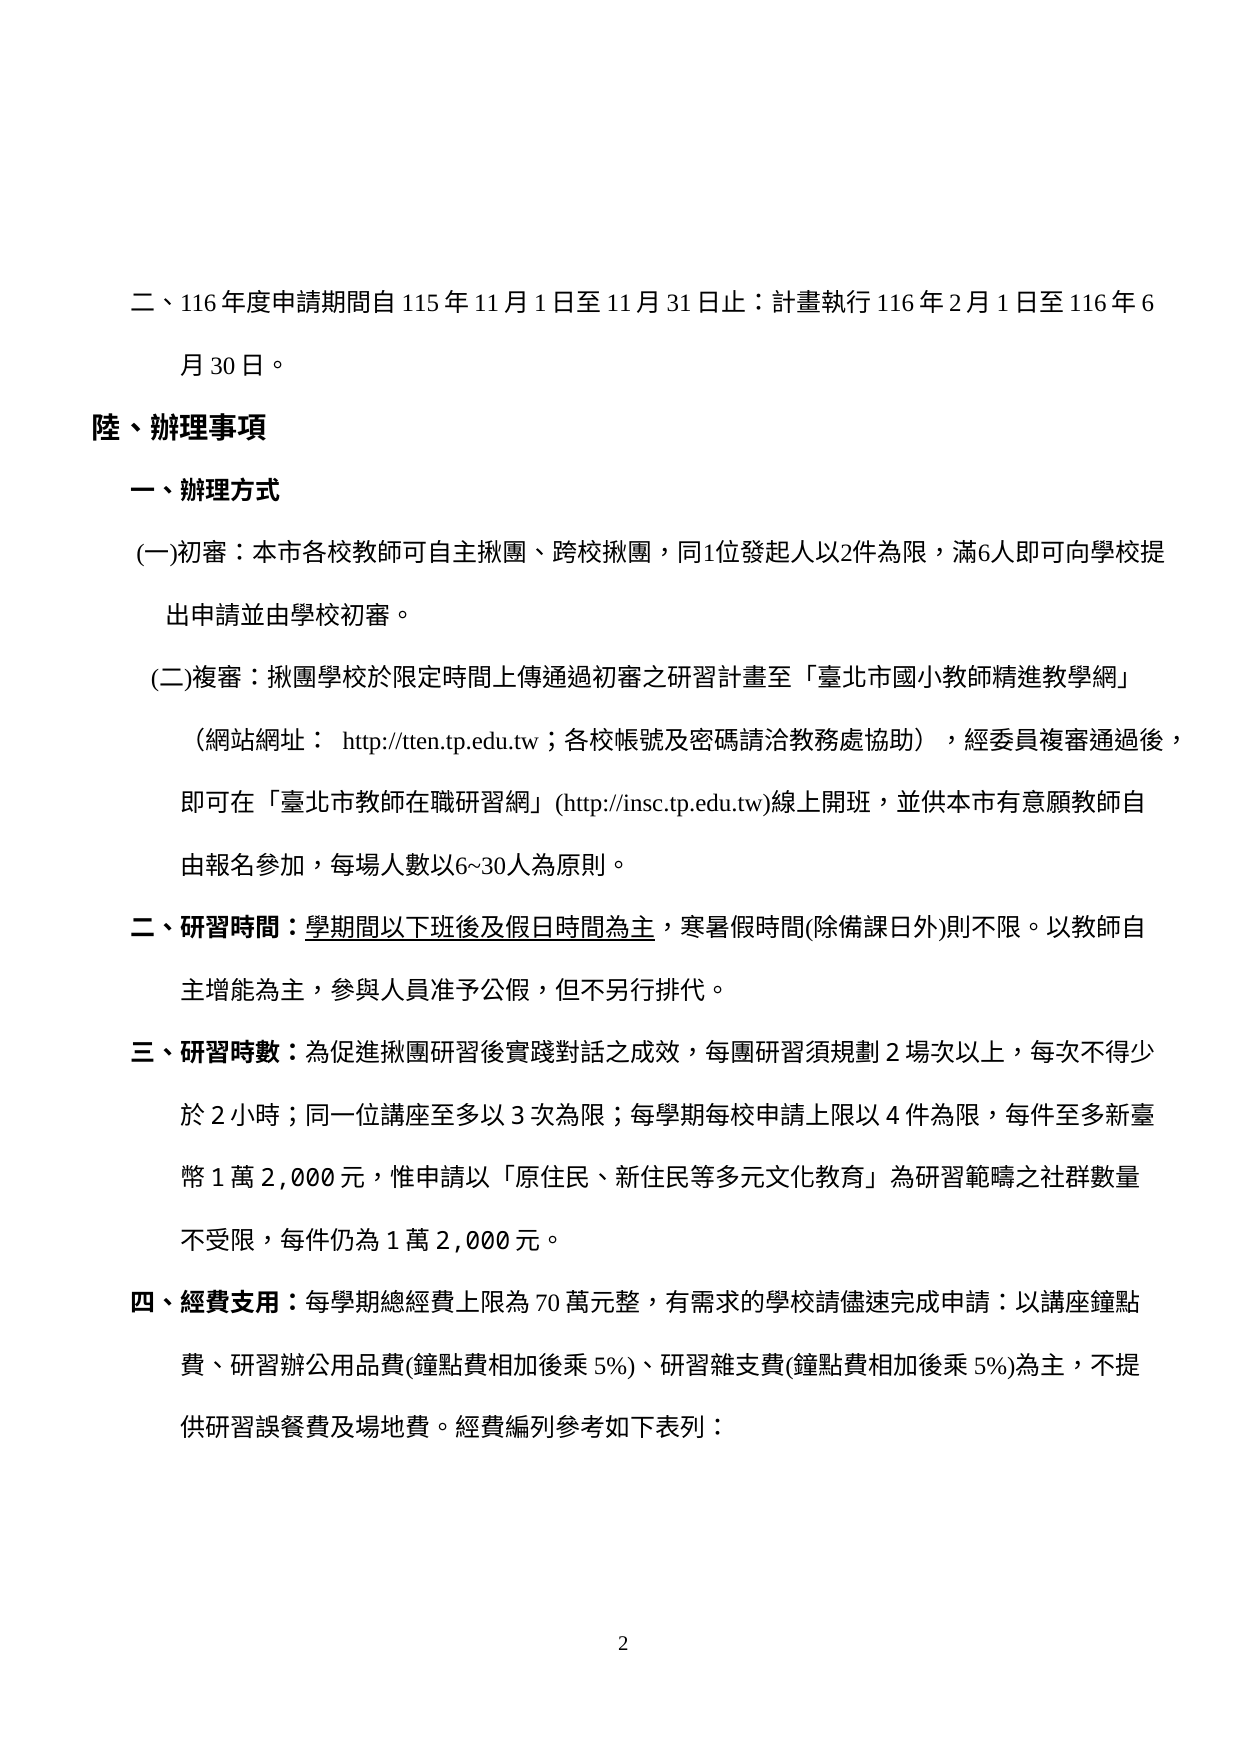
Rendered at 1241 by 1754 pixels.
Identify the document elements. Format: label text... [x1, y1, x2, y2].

text 三、研習時數：為促進揪團研習後實踐對話之成效，每團研習須規劃2場次以上，每次不得少於2小時；同一位講座至多以3次為限；每學期每校申請上限以4件為限，每件至多新臺幣1萬2,000元，惟申請以「原住民、新住民等多元文化教育」為研習範疇之社群數量不受限，每件仍為1萬2,000元。 [130, 1009, 1157, 1259]
text (二)複審：揪團學校於限定時間上傳通過初審之研習計畫至「臺北市國小教師精進教學網」（網站網址： http://tten.tp.edu.tw；各校帳號及密碼請洽教務處協助），經委員複審通過後，即可在「臺北市教師在職研習網」(http://insc.tp.edu.tw)線上開班，並供本市有意願教師自由報名參加，每場人數以6~30人為原則。 [151, 634, 1169, 884]
text 二、116年度申請期間自115年11月1日至11月31日止：計畫執行116年2月1日至116年6月30日。 [130, 259, 1157, 384]
text 二、研習時間：學期間以下班後及假日時間為主，寒暑假時間(除備課日外)則不限。以教師自主增能為主，參與人員准予公假，但不另行排代。 [130, 884, 1157, 1009]
text 陸、辦理事項 [92, 384, 1169, 447]
text 一、辦理方式 [130, 447, 1157, 509]
text (一)初審：本市各校教師可自主揪團、跨校揪團，同1位發起人以2件為限，滿6人即可向學校提出申請並由學校初審。 [136, 509, 1169, 634]
text 四、經費支用：每學期總經費上限為70萬元整，有需求的學校請儘速完成申請：以講座鐘點費、研習辦公用品費(鐘點費相加後乘5%)、研習雜支費(鐘點費相加後乘5%)為主，不提供研習誤餐費及場地費。經費編列參考如下表列： [130, 1259, 1157, 1447]
